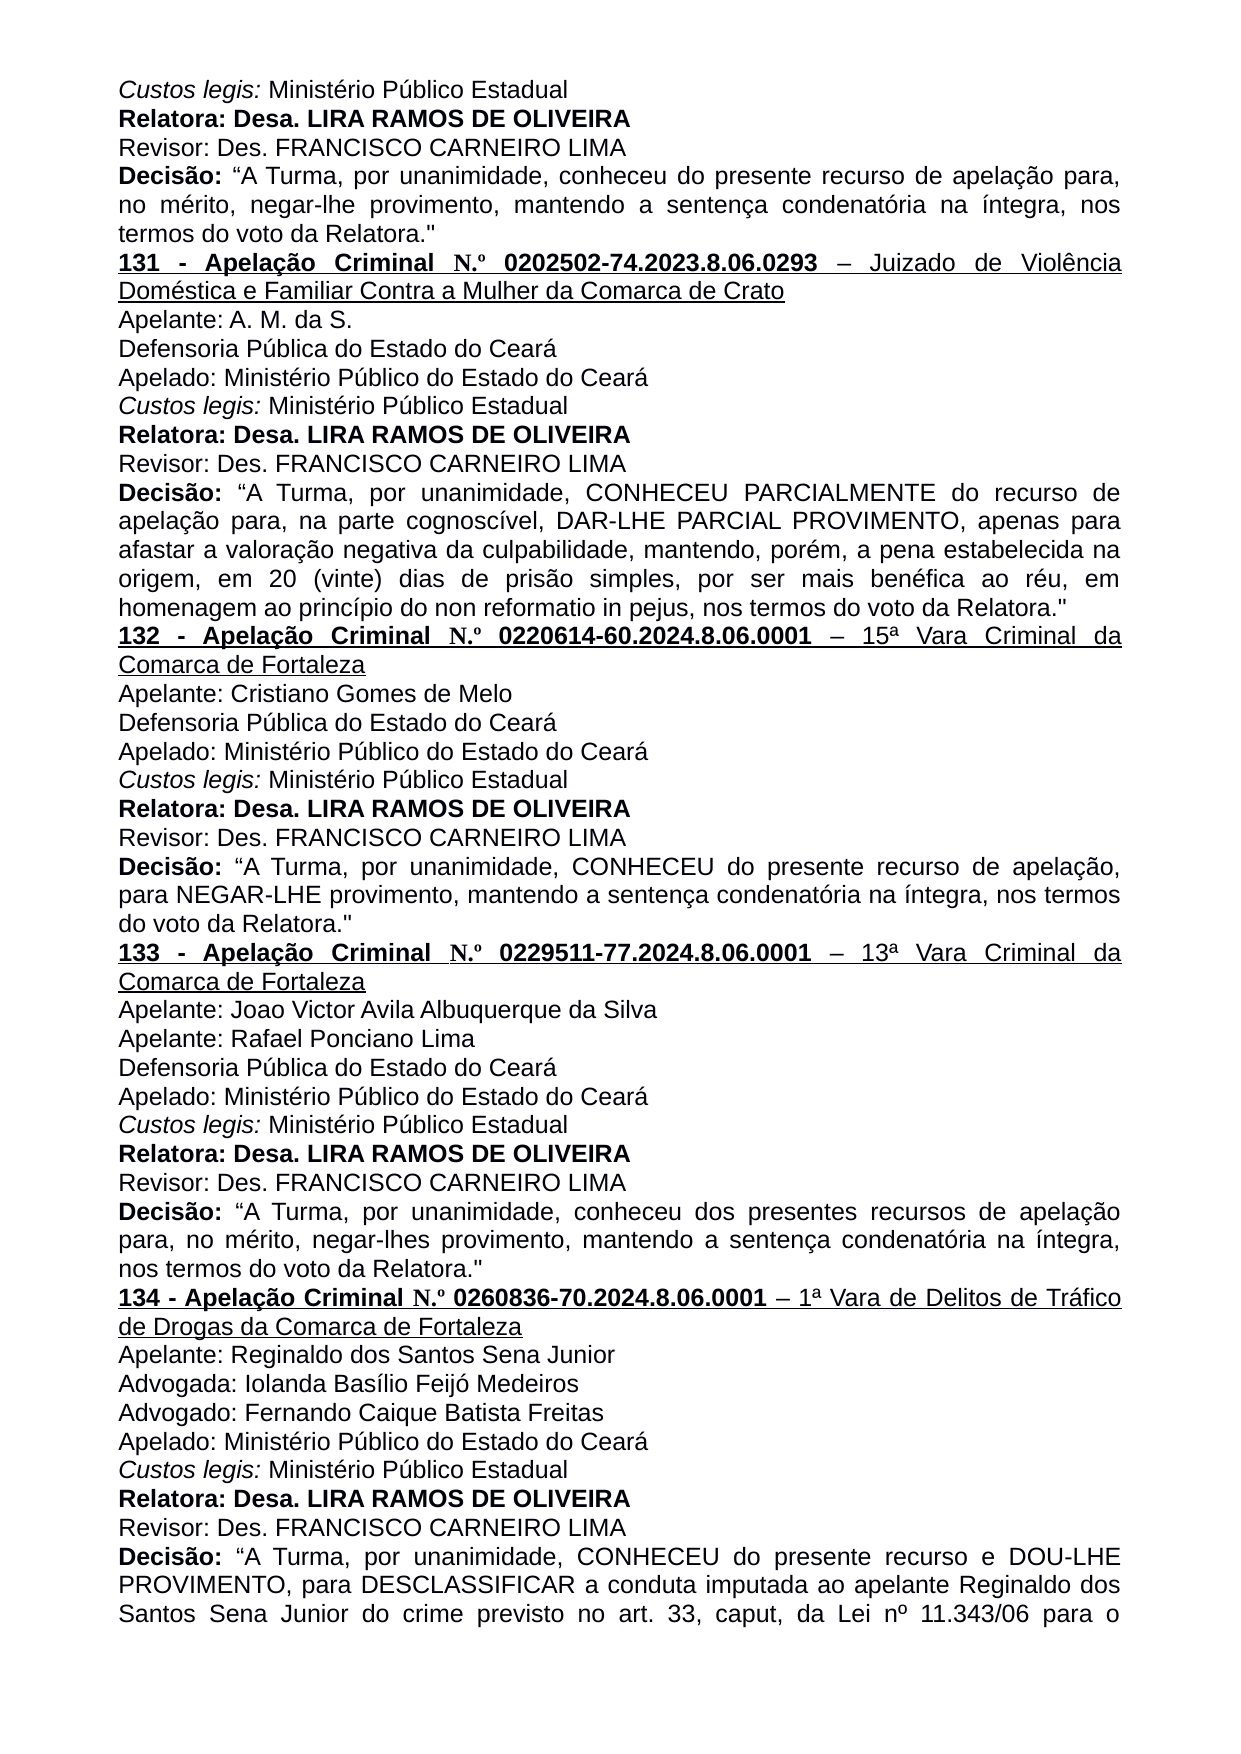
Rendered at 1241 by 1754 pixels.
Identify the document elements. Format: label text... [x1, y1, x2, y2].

text Apelado: Ministério Público do Estado do Ceará [118, 363, 1122, 391]
text Revisor: Des. FRANCISCO CARNEIRO LIMA [118, 449, 1122, 478]
text Decisão: “A Turma, por unanimidade, conheceu do presente recurso de apelação para, no mérito, negar-lhe provimento, mantendo a sentença condenatória na íntegra, nos termos do voto da Relatora." [118, 161, 1122, 247]
text Decisão: “A Turma, por unanimidade, CONHECEU do presente recurso de apelação, para NEGAR-LHE provimento, mantendo a sentença condenatória na íntegra, nos termos do voto da Relatora." [118, 851, 1122, 938]
text Apelante: Joao Victor Avila Albuquerque da Silva [118, 995, 1122, 1024]
text 132 - Apelação Criminal N.º 0220614-60.2024.8.06.0001 – 15ª Vara Criminal da [118, 621, 1122, 646]
text Revisor: Des. FRANCISCO CARNEIRO LIMA [118, 1513, 1122, 1542]
text Revisor: Des. FRANCISCO CARNEIRO LIMA [118, 823, 1122, 851]
text Apelado: Ministério Público do Estado do Ceará [118, 1082, 1122, 1110]
text Custos legis: Ministério Público Estadual [118, 765, 1122, 794]
text de Drogas da Comarca de Fortaleza [118, 1309, 1122, 1340]
text Apelado: Ministério Público do Estado do Ceará [118, 1427, 1122, 1455]
text Relatora: Desa. LIRA RAMOS DE OLIVEIRA [118, 104, 1122, 132]
text Defensoria Pública do Estado do Ceará [118, 1053, 1122, 1082]
text Apelado: Ministério Público do Estado do Ceará [118, 736, 1122, 765]
text Doméstica e Familiar Contra a Mulher da Comarca de Crato [118, 274, 1122, 305]
text Custos legis: Ministério Público Estadual [118, 1455, 1122, 1484]
text Revisor: Des. FRANCISCO CARNEIRO LIMA [118, 1168, 1122, 1197]
text Revisor: Des. FRANCISCO CARNEIRO LIMA [118, 132, 1122, 161]
text Decisão: “A Turma, por unanimidade, CONHECEU PARCIALMENTE do recurso de apelação para, na parte cognoscível, DAR-LHE PARCIAL PROVIMENTO, apenas para afastar a valoração negativa da culpabilidade, mantendo, porém, a pena estabelecida na origem, em 20 (vinte) dias de prisão simples, por ser mais benéfica ao réu, em homenagem ao princípio do non reformatio in pejus, nos termos do voto da Relatora." [118, 478, 1122, 621]
text Defensoria Pública do Estado do Ceará [118, 334, 1122, 363]
text Advogado: Fernando Caique Batista Freitas [118, 1398, 1122, 1427]
text Decisão: “A Turma, por unanimidade, CONHECEU do presente recurso e DOU-LHE PROVIMENTO, para DESCLASSIFICAR a conduta imputada ao apelante Reginaldo dos Santos Sena Junior do crime previsto no art. 33, caput, da Lei nº 11.343/06 para o [118, 1542, 1122, 1628]
text Relatora: Desa. LIRA RAMOS DE OLIVEIRA [118, 1484, 1122, 1513]
text Relatora: Desa. LIRA RAMOS DE OLIVEIRA [118, 794, 1122, 823]
text Custos legis: Ministério Público Estadual [118, 75, 1122, 104]
text Apelante: Reginaldo dos Santos Sena Junior [118, 1340, 1122, 1369]
text Custos legis: Ministério Público Estadual [118, 1110, 1122, 1139]
text Apelante: A. M. da S. [118, 305, 1122, 334]
text Apelante: Cristiano Gomes de Melo [118, 679, 1122, 708]
text 131 - Apelação Criminal N.º 0202502-74.2023.8.06.0293 – Juizado de Violência [118, 247, 1122, 273]
text 134 - Apelação Criminal N.º 0260836-70.2024.8.06.0001 – 1ª Vara de Delitos de Tráfico [118, 1283, 1122, 1308]
text Comarca de Fortaleza [118, 964, 1122, 995]
text Decisão: “A Turma, por unanimidade, conheceu dos presentes recursos de apelação para, no mérito, negar-lhes provimento, mantendo a sentença condenatória na íntegra, nos termos do voto da Relatora." [118, 1197, 1122, 1283]
text Defensoria Pública do Estado do Ceará [118, 708, 1122, 736]
text Custos legis: Ministério Público Estadual [118, 391, 1122, 420]
text Advogada: Iolanda Basílio Feijó Medeiros [118, 1369, 1122, 1398]
text Apelante: Rafael Ponciano Lima [118, 1024, 1122, 1053]
text Relatora: Desa. LIRA RAMOS DE OLIVEIRA [118, 1139, 1122, 1168]
text Relatora: Desa. LIRA RAMOS DE OLIVEIRA [118, 420, 1122, 449]
text Comarca de Fortaleza [118, 648, 1122, 679]
text 133 - Apelação Criminal N.º 0229511-77.2024.8.06.0001 – 13ª Vara Criminal da [118, 938, 1122, 963]
